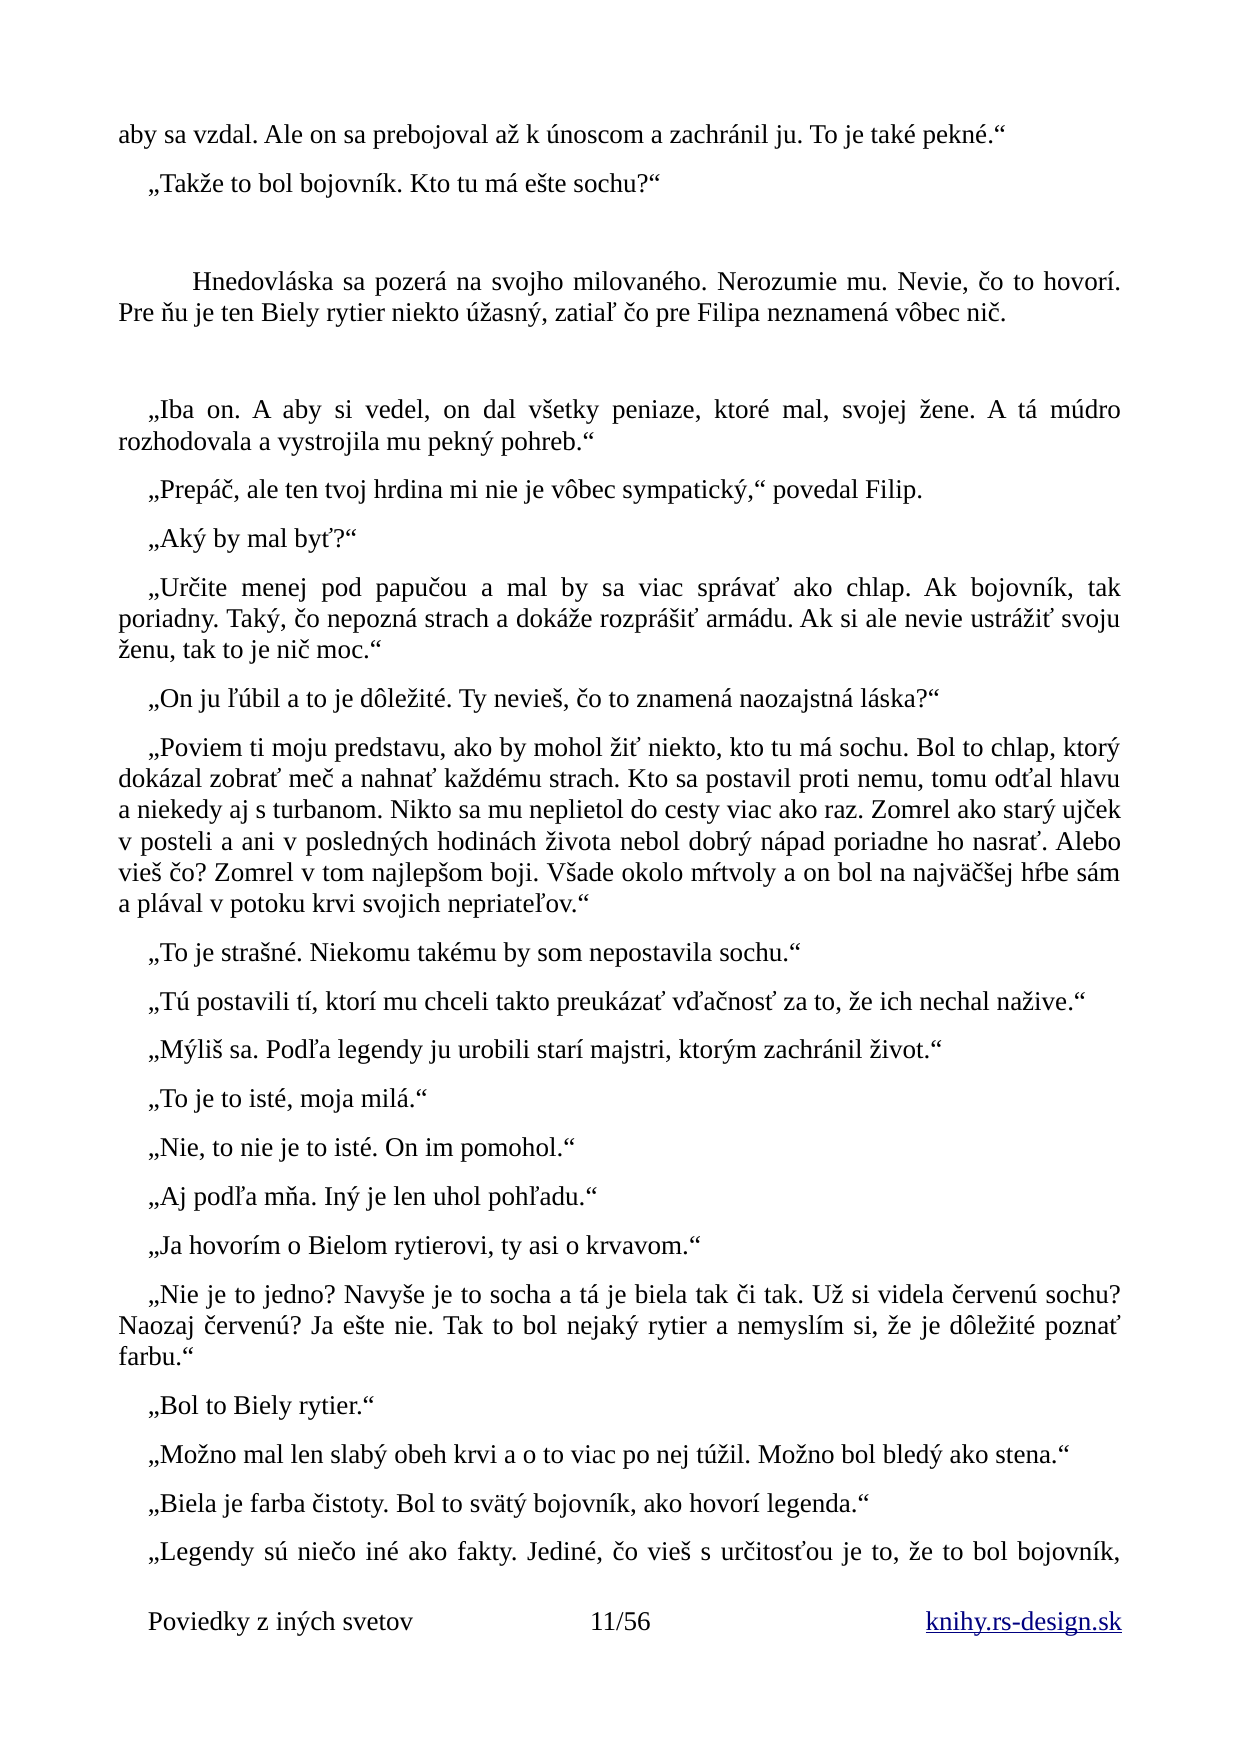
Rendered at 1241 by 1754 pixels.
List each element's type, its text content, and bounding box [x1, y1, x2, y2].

text „On ju ľúbil a to je dôležité. Ty nevieš, čo to znamená naozajstná láska?“ [118, 682, 1122, 713]
text „Poviem ti moju predstavu, ako by mohol žiť niekto, kto tu má sochu. Bol to chlap, ktorý dokázal zobrať meč a nahnať každému strach. Kto sa postavil proti nemu, tomu odťal hlavu a niekedy aj s turbanom. Nikto sa mu neplietol do cesty viac ako raz. Zomrel ako starý ujček v posteli a ani v posledných hodinách života nebol dobrý nápad poriadne ho nasrať. Alebo vieš čo? Zomrel v tom najlepšom boji. Všade okolo mŕtvoly a on bol na najväčšej hŕbe sám a plával v potoku krvi svojich nepriateľov.“ [118, 731, 1122, 918]
text „To je to isté, moja milá.“ [118, 1082, 1122, 1113]
text „To je strašné. Niekomu takému by som nepostavila sochu.“ [118, 936, 1122, 967]
text „Prepáč, ale ten tvoj hrdina mi nie je vôbec sympatický,“ povedal Filip. [118, 473, 1122, 505]
text „Ja hovorím o Bielom rytierovi, ty asi o krvavom.“ [118, 1229, 1122, 1260]
text „Tú postavili tí, ktorí mu chceli takto preukázať vďačnosť za to, že ich nechal nažive.“ [118, 985, 1122, 1016]
text „Biela je farba čistoty. Bol to svätý bojovník, ako hovorí legenda.“ [118, 1487, 1122, 1518]
text Hnedovláska sa pozerá na svojho milovaného. Nerozumie mu. Nevie, čo to hovorí. Pre ňu je ten Biely rytier niekto úžasný, zatiaľ čo pre Filipa neznamená vôbec nič. [118, 265, 1122, 327]
text „Bol to Biely rytier.“ [118, 1389, 1122, 1420]
text „Mýliš sa. Podľa legendy ju urobili starí majstri, ktorým zachránil život.“ [118, 1033, 1122, 1065]
text „Aký by mal byť?“ [118, 522, 1122, 553]
text „Určite menej pod papučou a mal by sa viac správať ako chlap. Ak bojovník, tak poriadny. Taký, čo nepozná strach a dokáže rozprášiť armádu. Ak si ale nevie ustrážiť svoju ženu, tak to je nič moc.“ [118, 571, 1122, 665]
text „Nie, to nie je to isté. On im pomohol.“ [118, 1131, 1122, 1162]
text „Aj podľa mňa. Iný je len uhol pohľadu.“ [118, 1180, 1122, 1211]
text „Iba on. A aby si vedel, on dal všetky peniaze, ktoré mal, svojej žene. A tá múdro rozhodovala a vystrojila mu pekný pohreb.“ [118, 393, 1122, 456]
text aby sa vzdal. Ale on sa prebojoval až k únoscom a zachránil ju. To je také pekné.“ [118, 118, 1122, 149]
text „Legendy sú niečo iné ako fakty. Jediné, čo vieš s určitosťou je to, že to bol bojovník, [118, 1536, 1122, 1567]
text „Takže to bol bojovník. Kto tu má ešte sochu?“ [118, 167, 1122, 198]
text „Možno mal len slabý obeh krvi a o to viac po nej túžil. Možno bol bledý ako stena.“ [118, 1438, 1122, 1469]
text „Nie je to jedno? Navyše je to socha a tá je biela tak či tak. Už si videla červenú sochu? Naozaj červenú? Ja ešte nie. Tak to bol nejaký rytier a nemyslím si, že je dôležité poznať farbu.“ [118, 1278, 1122, 1371]
